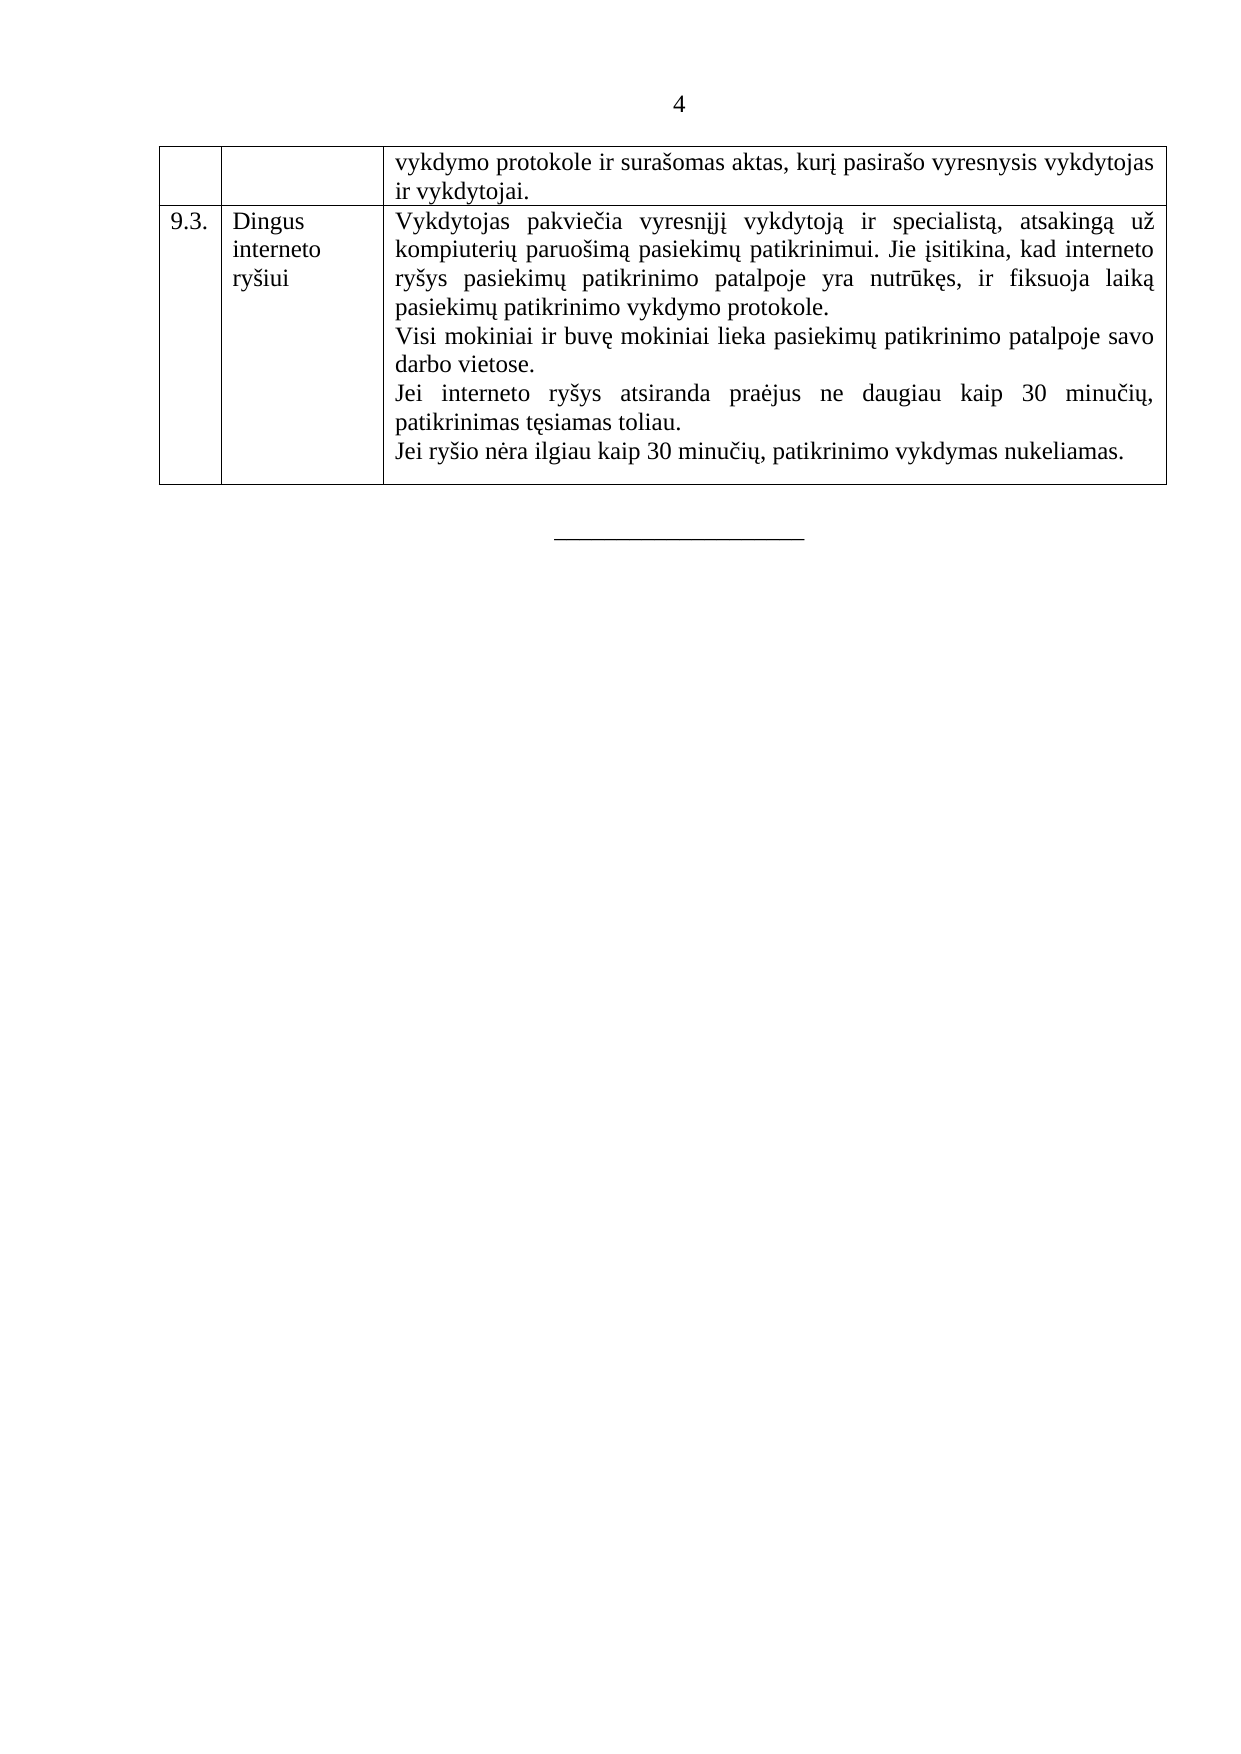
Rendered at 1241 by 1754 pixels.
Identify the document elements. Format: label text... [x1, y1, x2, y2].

text ____________________ [177, 514, 1181, 542]
table_cell [222, 147, 383, 205]
table_cell Dingus interneto ryšiui [222, 206, 383, 484]
table_cell Vykdytojas pakviečia vyresnįjį vykdytoją ir specialistą, atsakingą už kompiuterių paruošimą pasiekimų patikrinimui. Jie įsitikina, kad interneto ryšys pasiekimų patikrinimo patalpoje yra nutrūkęs, ir fiksuoja laiką pasiekimų patikrinimo vykdymo protokole. Visi mokiniai ir buvę mokiniai lieka pasiekimų patikrinimo patalpoje savo darbo vietose. Jei interneto ryšys atsiranda praėjus ne daugiau kaip 30 minučių, patikrinimas tęsiamas toliau. Jei ryšio nėra ilgiau kaip 30 minučių, patikrinimo vykdymas nukeliamas. [384, 206, 1166, 484]
table_cell vykdymo protokole ir surašomas aktas, kurį pasirašo vyresnysis vykdytojas ir vykdytojai. [384, 147, 1166, 205]
table_cell 9.3. [160, 206, 221, 484]
table_cell [160, 147, 221, 205]
